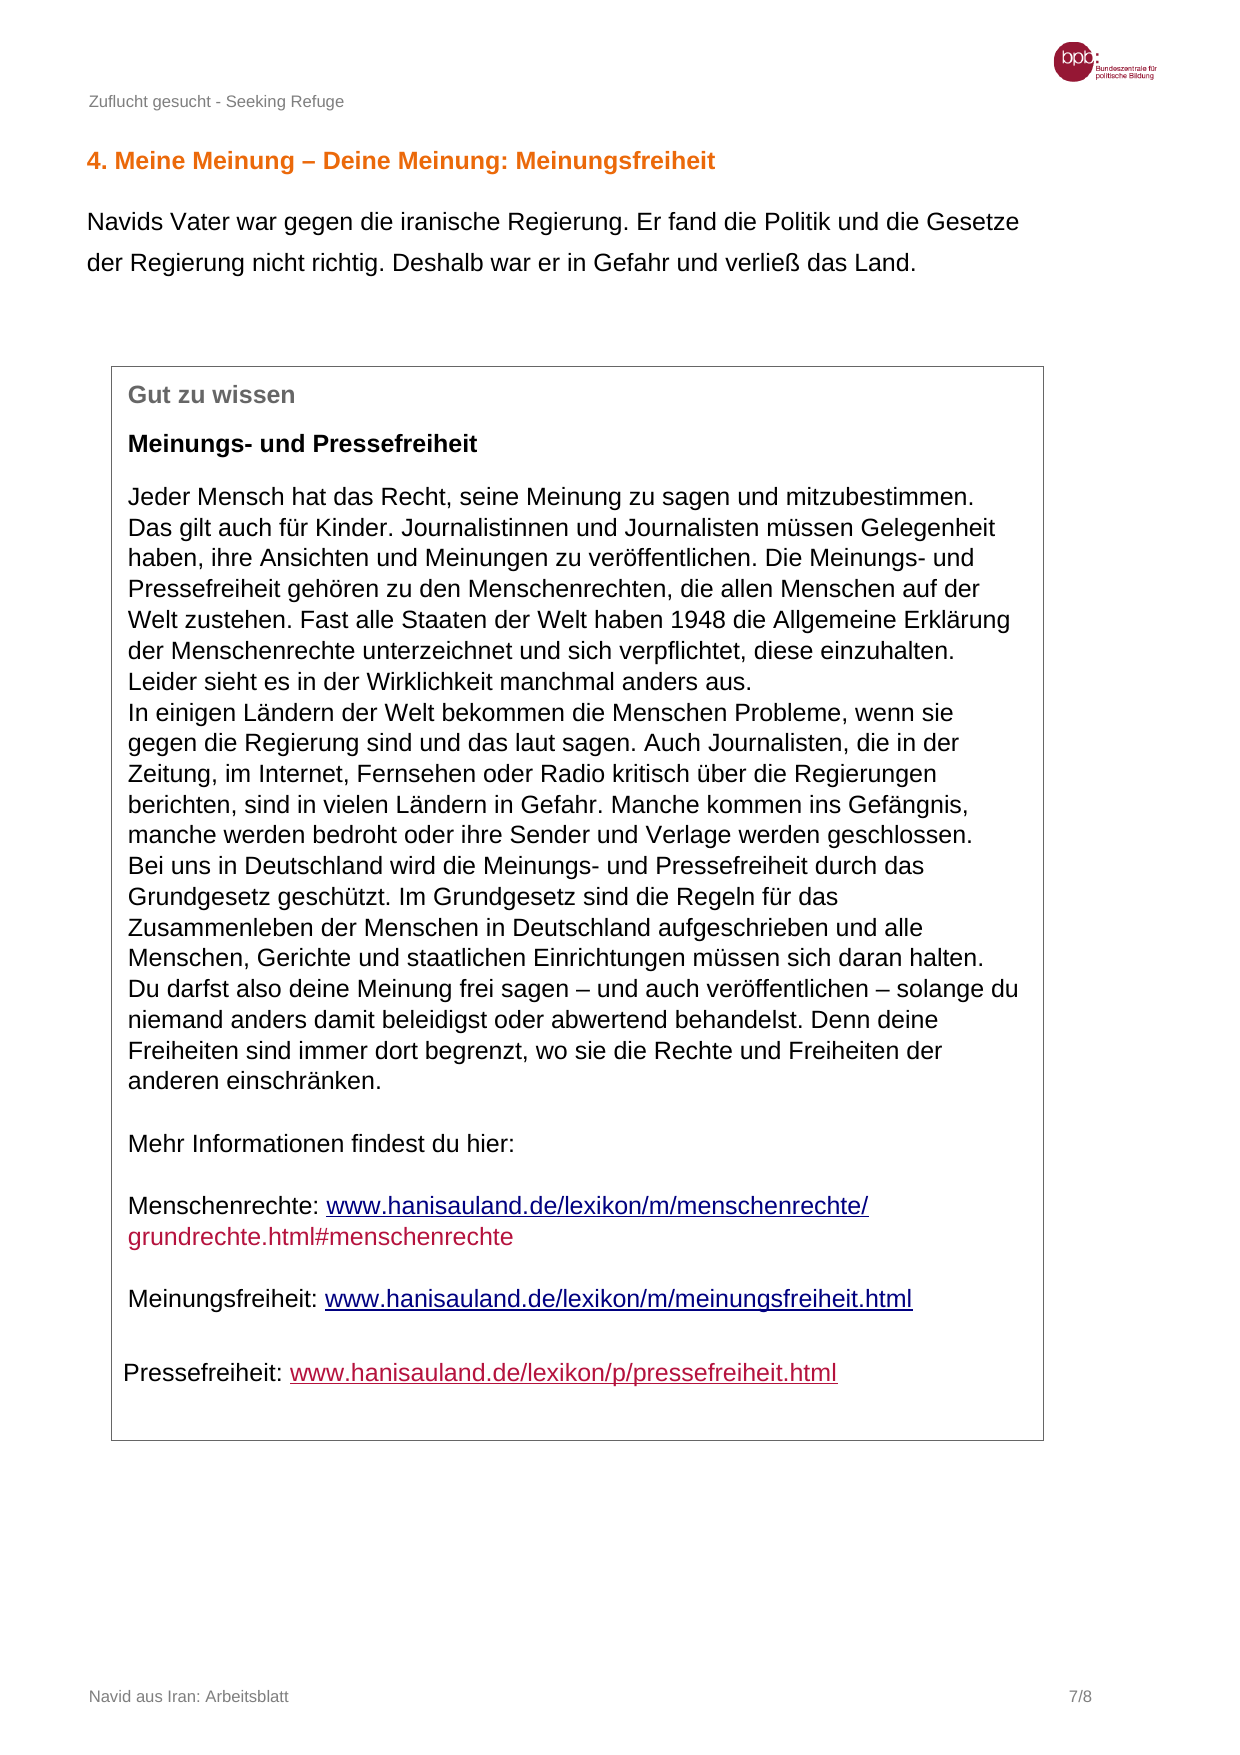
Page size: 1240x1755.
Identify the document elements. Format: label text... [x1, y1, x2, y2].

text Menschenrechte: www.hanisauland.de/lexikon/m/menschenrechte/ grundrechte.html#menschenrechte [128, 1191, 871, 1251]
text Mehr Informationen findest du hier: [128, 1129, 1043, 1157]
text [1044, 666, 1162, 695]
text Meinungsfreiheit: www.hanisauland.de/lexikon/m/meinungsfreiheit.html Pressefreiheit: www.hanisauland.de/lexikon/p/pressefreiheit.html [123, 1284, 915, 1386]
text [1044, 429, 1162, 458]
text In einigen Ländern der Welt bekommen die Menschen Probleme, wenn sie gegen die Regierung sind und das laut sagen. Auch Journalisten, die in der Zeitung, im Internet, Fernsehen oder Radio kritisch über die Regierungen berichten, sind in vielen Ländern in Gefahr. Manche kommen ins Gefängnis, manche werden bedroht oder ihre Sender und Verlage werden geschlossen. Bei uns in Deutschland wird die Meinungs- und Pressefreiheit durch das Grundgesetz geschützt. Im Grundgesetz sind die Regeln für das Zusammenleben der Menschen in Deutschland aufgeschrieben und alle Menschen, Gerichte und staatlichen Einrichtungen müssen sich daran halten. [128, 697, 987, 972]
text Jeder Mensch hat das Recht, seine Meinung zu sagen und mitzubestimmen. Das gilt auch für Kinder. Journalistinnen und Journalisten müssen Gelegenheit haben, ihre Ansichten und Meinungen zu veröffentlichen. Die Meinungs- und Pressefreiheit gehören zu den Menschenrechten, die allen Menschen auf der Welt zustehen. Fast alle Staaten der Welt haben 1948 die Allgemeine Erklärung der Menschenrechte unterzeichnet und sich verpflichtet, diese einzuhalten. [128, 482, 1014, 664]
subtitle Gut zu wissen [128, 380, 1043, 409]
text [1044, 1129, 1162, 1157]
text Du darfst also deine Meinung frei sagen – und auch veröffentlichen – solange du niemand anders damit beleidigst oder abwertend behandelst. Denn deine Freiheiten sind immer dort begrenzt, wo sie die Rechte und Freiheiten der anderen einschränken. [128, 974, 1022, 1095]
text Navids Vater war gegen die iranische Regierung. Er fand die Politik und die Gesetze der Regierung nicht richtig. Deshalb war er in Gefahr und verließ das Land. [87, 207, 1023, 276]
text Meinungs- und Pressefreiheit [128, 429, 1043, 458]
subtitle [1044, 380, 1162, 409]
text Leider sieht es in der Wirklichkeit manchmal anders aus. [128, 666, 1043, 695]
subtitle 4. Meine Meinung – Deine Meinung: Meinungsfreiheit [87, 146, 1162, 175]
picture [1053, 42, 1157, 82]
